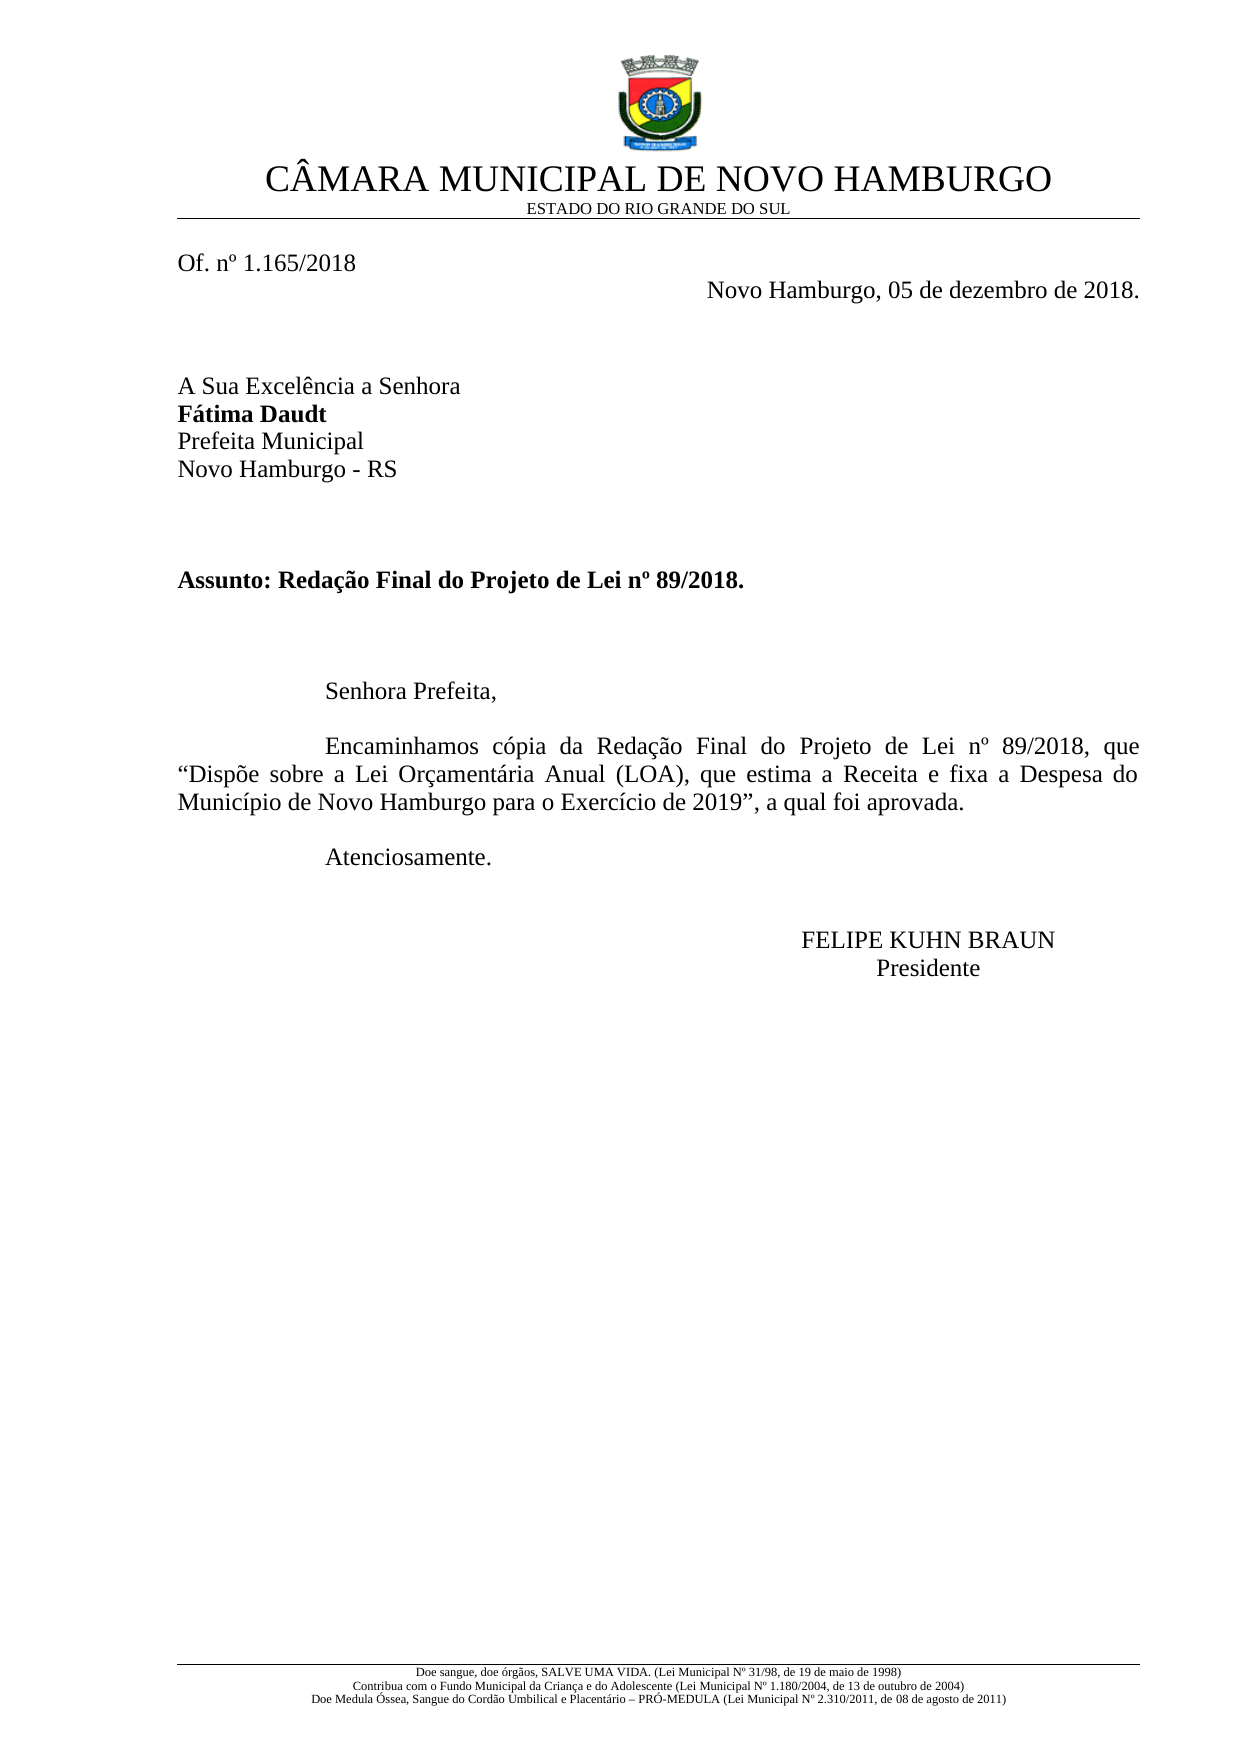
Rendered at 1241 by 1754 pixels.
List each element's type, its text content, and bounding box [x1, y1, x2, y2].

text Prefeita Municipal [177, 427, 1140, 455]
text A Sua Excelência a Senhora [177, 372, 1140, 400]
text Novo Hamburgo - RS [177, 455, 1140, 483]
picture [611, 47, 705, 156]
text FELIPE KUHN BRAUN [470, 926, 1140, 954]
text Encaminhamos cópia da Redação Final do Projeto de Lei nº 89/2018, que “Dispõe sobre a Lei Orçamentária Anual (LOA), que estima a Receita e fixa a Despesa do Município de Novo Hamburgo para o Exercício de 2019”, a qual foi aprovada. [177, 732, 1140, 815]
text Atenciosamente. [177, 843, 1140, 871]
text Of. nº 1.165/2018 [177, 249, 1140, 276]
text Novo Hamburgo, 05 de dezembro de 2018. [177, 276, 1140, 304]
text Presidente [470, 954, 1140, 982]
text Senhora Prefeita, [177, 677, 1140, 704]
text Fátima Daudt [177, 400, 1140, 427]
text Assunto: Redação Final do Projeto de Lei nº 89/2018. [177, 566, 1140, 594]
